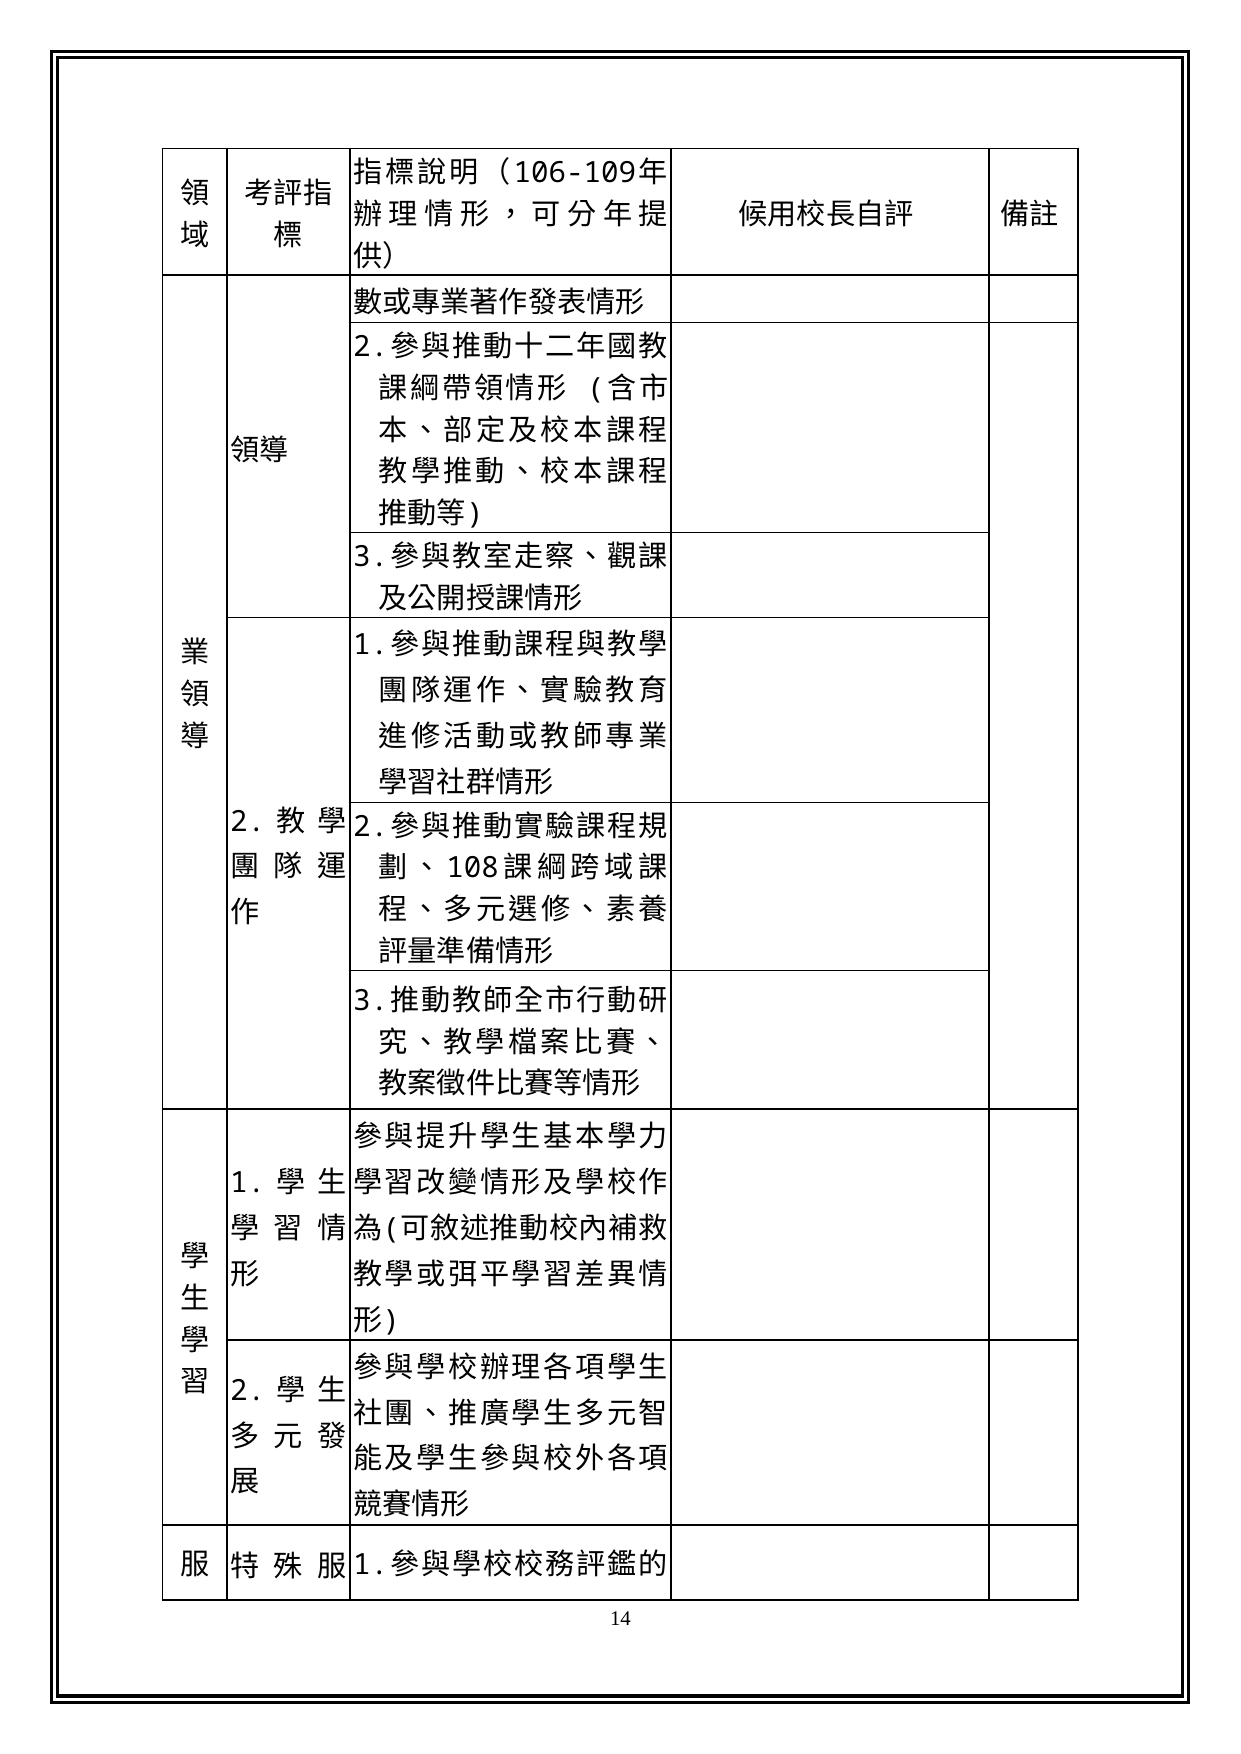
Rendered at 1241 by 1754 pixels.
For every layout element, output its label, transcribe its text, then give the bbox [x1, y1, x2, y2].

table_header 指標說明（106-109年辦理情形，可分年提供） [351, 149, 670, 274]
table_cell 學生學習 [163, 1110, 226, 1524]
table_cell 2.教學團隊運作 [228, 618, 349, 1108]
table_cell [990, 323, 1077, 1108]
table_cell 1.參與學校校務評鑑的 [351, 1526, 670, 1599]
table_cell [990, 1110, 1077, 1339]
table_cell 參與提升學生基本學力學習改變情形及學校作為(可敘述推動校內補救教學或弭平學習差異情形) [351, 1110, 670, 1339]
table_cell [672, 803, 988, 969]
table_cell 1.參與推動課程與教學團隊運作、實驗教育進修活動或教師專業學習社群情形 [351, 618, 670, 801]
table_cell 參與學校辦理各項學生社團、推廣學生多元智能及學生參與校外各項競賽情形 [351, 1341, 670, 1524]
table_cell 服 [163, 1526, 226, 1599]
table_cell 數或專業著作發表情形 [351, 276, 670, 322]
table_cell 2.參與推動十二年國教課綱帶領情形 (含市本、部定及校本課程教學推動、校本課程推動等) [351, 323, 670, 532]
table_cell [672, 533, 988, 616]
table_header 候用校長自評 [672, 149, 988, 274]
table_cell [990, 1341, 1077, 1524]
table_cell [672, 618, 988, 801]
table_header 備註 [990, 149, 1077, 274]
table_cell 特殊服 [228, 1526, 349, 1599]
table_cell [990, 276, 1077, 322]
table_header 領域 [163, 149, 226, 274]
table_cell 1.學生學習情形 [228, 1110, 349, 1339]
table_cell 2.參與推動實驗課程規劃、108課綱跨域課程、多元選修、素養評量準備情形 [351, 803, 670, 969]
table_cell [672, 323, 988, 532]
table_header 考評指標 [228, 149, 349, 274]
table_cell 2.學生多元發展 [228, 1341, 349, 1524]
table_cell [672, 276, 988, 322]
table_cell 領導 [228, 276, 349, 616]
table_cell [672, 1110, 988, 1339]
table_cell 業領導 [163, 276, 226, 1108]
table_cell [672, 1341, 988, 1524]
table_cell 3.參與教室走察、觀課及公開授課情形 [351, 533, 670, 616]
table_cell [672, 1526, 988, 1599]
table_cell [990, 1526, 1077, 1599]
table_cell 3.推動教師全市行動研究、教學檔案比賽、教案徵件比賽等情形 [351, 971, 670, 1108]
table_cell [672, 971, 988, 1108]
